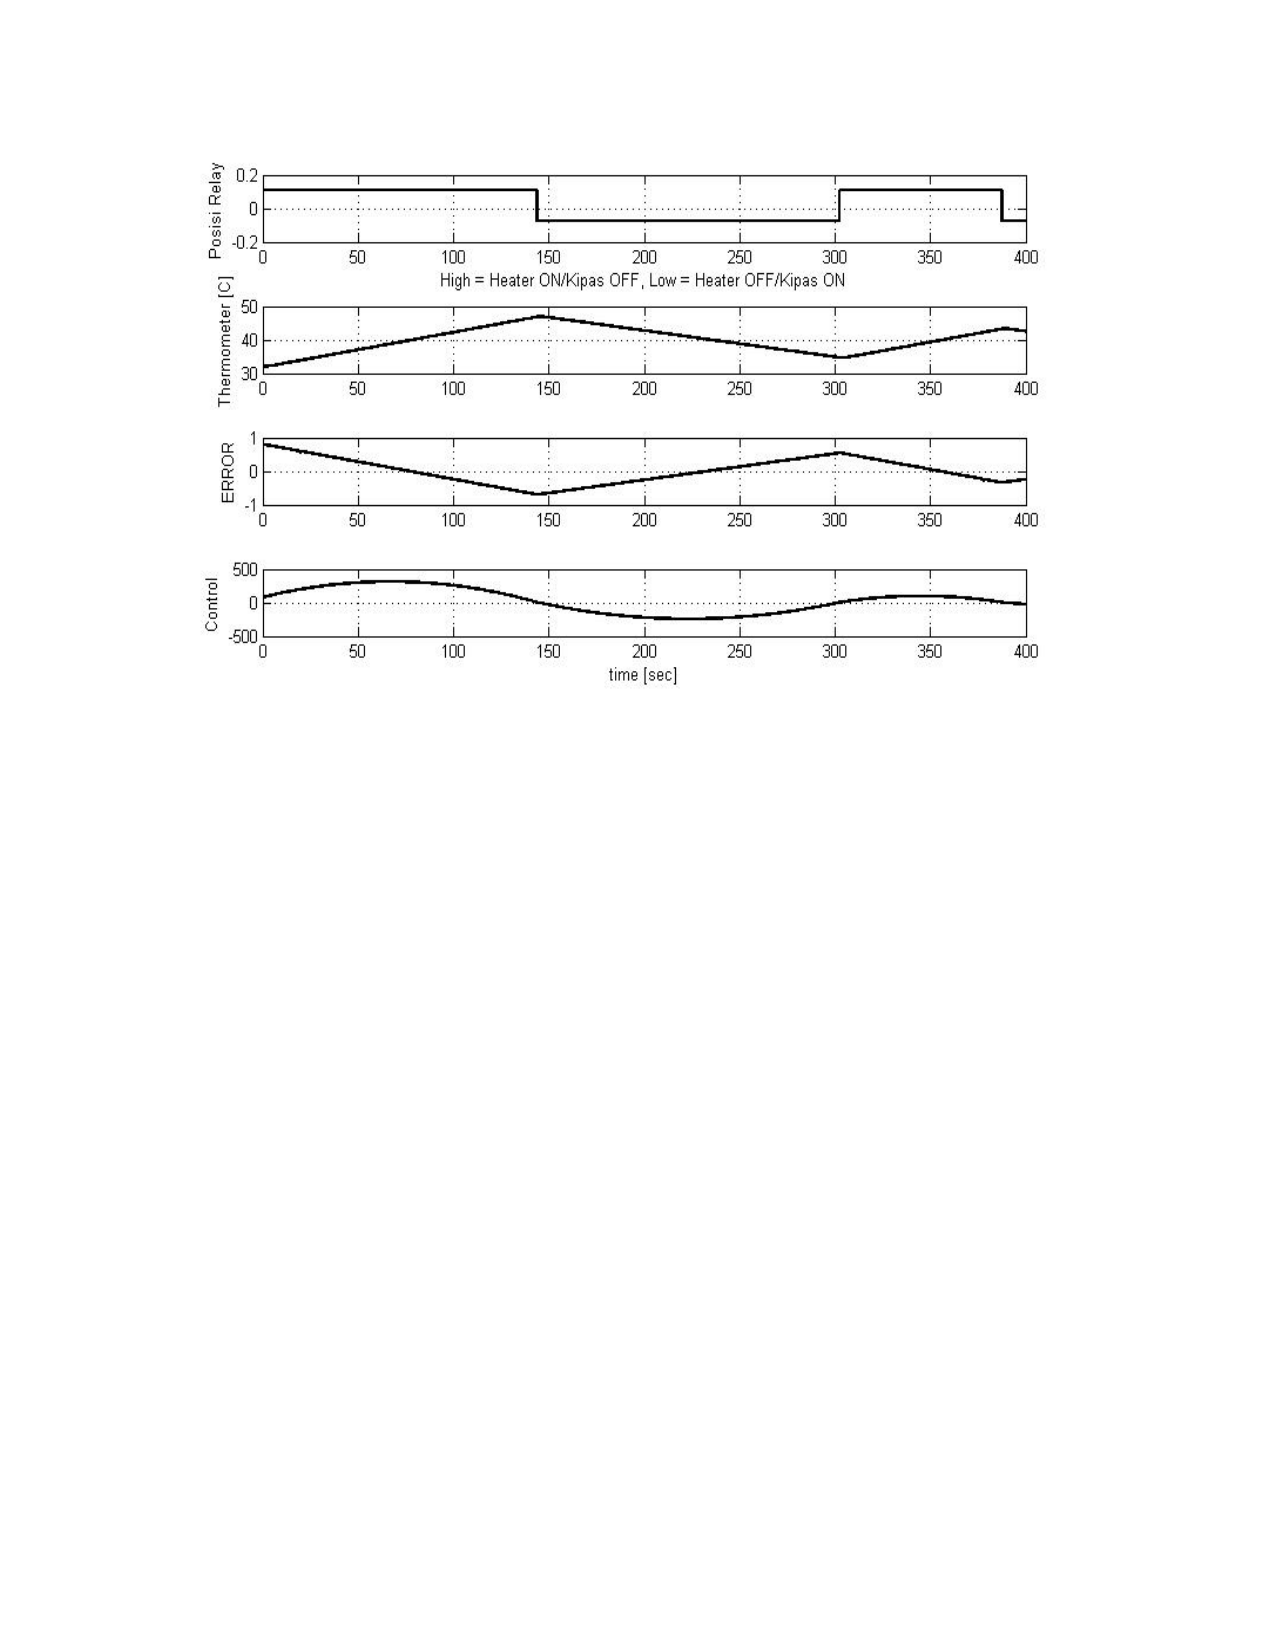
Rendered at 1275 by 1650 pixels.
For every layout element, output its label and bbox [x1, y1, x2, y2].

picture [135, 131, 1120, 729]
